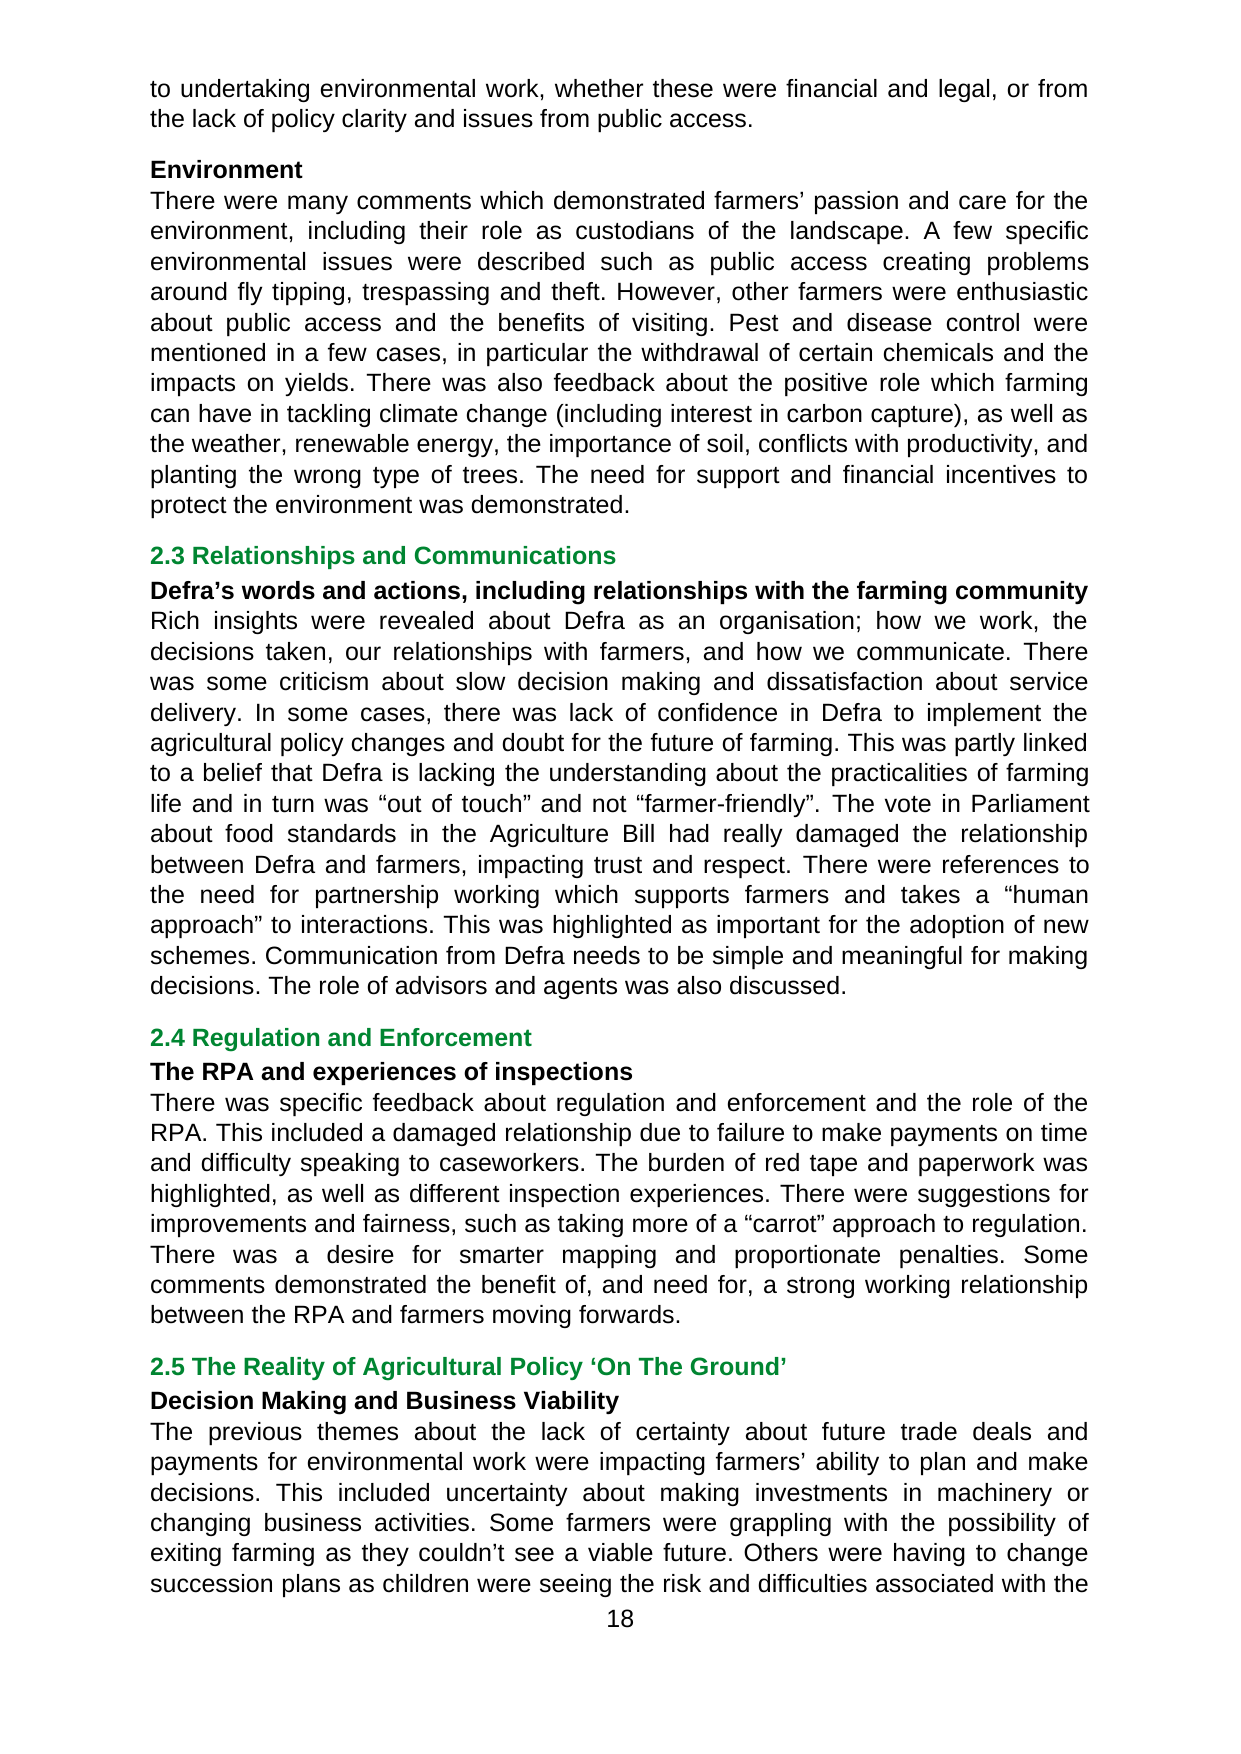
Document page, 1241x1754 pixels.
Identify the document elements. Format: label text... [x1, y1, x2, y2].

text The previous themes about the lack of certainty about future trade deals and payments for environmental work were impacting farmers’ ability to plan and make decisions. This included uncertainty about making investments in machinery or changing business activities. Some farmers were grappling with the possibility of exiting farming as they couldn’t see a viable future. Others were having to change succession plans as children were seeing the risk and difficulties associated with the [150, 1417, 1090, 1597]
text Rich insights were revealed about Defra as an organisation; how we work, the decisions taken, our relationships with farmers, and how we communicate. There was some criticism about slow decision making and dissatisfaction about service delivery. In some cases, there was lack of confidence in Defra to implement the agricultural policy changes and doubt for the future of farming. This was partly linked to a belief that Defra is lacking the understanding about the practicalities of farming life and in turn was “out of touch” and not “farmer-friendly”. The vote in Parliament about food standards in the Agriculture Bill had really damaged the relationship between Defra and farmers, impacting trust and respect. There were references to the need for partnership working which supports farmers and takes a “human approach” to interactions. This was highlighted as important for the adoption of new schemes. Communication from Defra needs to be simple and meaningful for making decisions. The role of advisors and agents was also discussed. [150, 606, 1090, 1000]
text There were many comments which demonstrated farmers’ passion and care for the environment, including their role as custodians of the landscape. A few specific environmental issues were described such as public access creating problems around fly tipping, trespassing and theft. However, other farmers were enthusiastic about public access and the benefits of visiting. Pest and disease control were mentioned in a few cases, in particular the withdrawal of certain chemicals and the impacts on yields. There was also feedback about the positive role which farming can have in tackling climate change (including interest in carbon capture), as well as the weather, renewable energy, the importance of soil, conflicts with productivity, and planting the wrong type of trees. The need for support and financial incentives to protect the environment was demonstrated. [150, 186, 1090, 519]
text to undertaking environmental work, whether these were financial and legal, or from the lack of policy clarity and issues from public access. [150, 74, 1090, 133]
subtitle 2.3 Relationships and Communications [150, 541, 1090, 570]
subtitle Defra’s words and actions, including relationships with the farming community [150, 576, 1090, 604]
subtitle 2.4 Regulation and Enforcement [150, 1022, 1090, 1051]
subtitle Decision Making and Business Viability [150, 1386, 1090, 1415]
subtitle Environment [150, 155, 1090, 184]
text There was specific feedback about regulation and enforcement and the role of the RPA. This included a damaged relationship due to failure to make payments on time and difficulty speaking to caseworkers. The burden of red tape and paperwork was highlighted, as well as different inspection experiences. There were suggestions for improvements and fairness, such as taking more of a “carrot” approach to regulation. There was a desire for smarter mapping and proportionate penalties. Some comments demonstrated the benefit of, and need for, a strong working relationship between the RPA and farmers moving forwards. [150, 1087, 1090, 1329]
subtitle 2.5 The Reality of Agricultural Policy ‘On The Ground’ [150, 1352, 1090, 1380]
subtitle The RPA and experiences of inspections [150, 1057, 1090, 1086]
